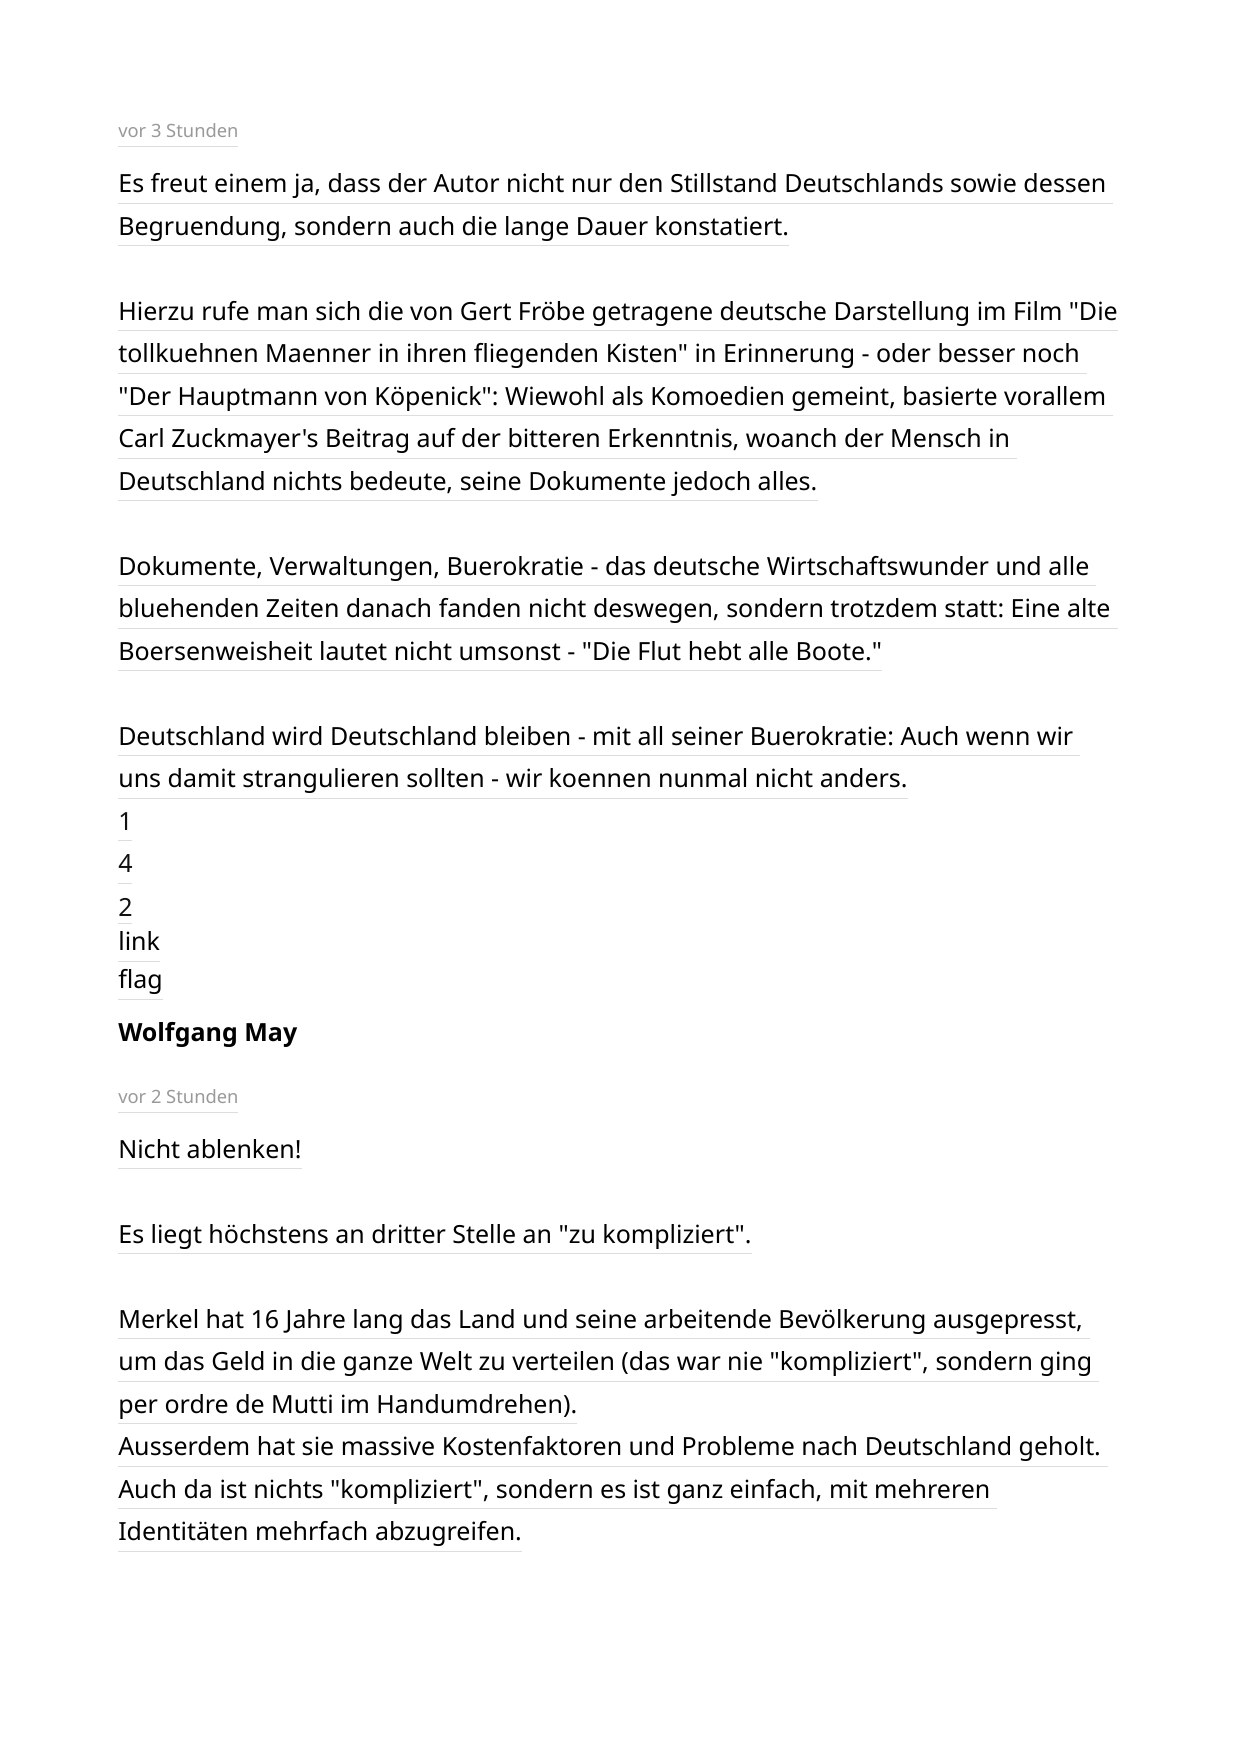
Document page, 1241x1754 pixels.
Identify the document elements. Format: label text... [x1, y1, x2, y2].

text 1 [118, 803, 1122, 841]
text flag [118, 962, 1122, 1000]
text Wolfgang May [118, 1015, 1122, 1049]
text 2 [118, 888, 1122, 924]
text 4 [118, 846, 1122, 884]
text Es freut einem ja, dass der Autor nicht nur den Stillstand Deutschlands sowie dessen Begruendung, sondern auch die lange Dauer konstatiert. Hierzu rufe man sich die von Gert Fröbe getragene deutsche Darstellung im Film "Die tollkuehnen Maenner in ihren fliegenden Kisten" in Erinnerung - oder besser noch "Der Hauptmann von Köpenick": Wiewohl als Komoedien gemeint, basierte vorallem Carl Zuckmayer's Beitrag auf der bitteren Erkenntnis, woanch der Mensch in Deutschland nichts bedeute, seine Dokumente jedoch alles. Dokumente, Verwaltungen, Buerokratie - das deutsche Wirtschaftswunder und alle bluehenden Zeiten danach fanden nicht deswegen, sondern trotzdem statt: Eine alte Boersenweisheit lautet nicht umsonst - "Die Flut hebt alle Boote." Deutschland wird Deutschland bleiben - mit all seiner Buerokratie: Auch wenn wir uns damit strangulieren sollten - wir koennen nunmal nicht anders. [118, 166, 1122, 799]
text Nicht ablenken! Es liegt höchstens an dritter Stelle an "zu kompliziert". Merkel hat 16 Jahre lang das Land und seine arbeitende Bevölkerung ausgepresst, um das Geld in die ganze Welt zu verteilen (das war nie "kompliziert", sondern ging per ordre de Mutti im Handumdrehen). Ausserdem hat sie massive Kostenfaktoren und Probleme nach Deutschland geholt. Auch da ist nichts "kompliziert", sondern es ist ganz einfach, mit mehreren Identitäten mehrfach abzugreifen. [118, 1131, 1122, 1594]
text link [118, 924, 1122, 962]
text vor 3 Stunden [118, 118, 1117, 147]
text vor 2 Stunden [118, 1084, 1117, 1113]
